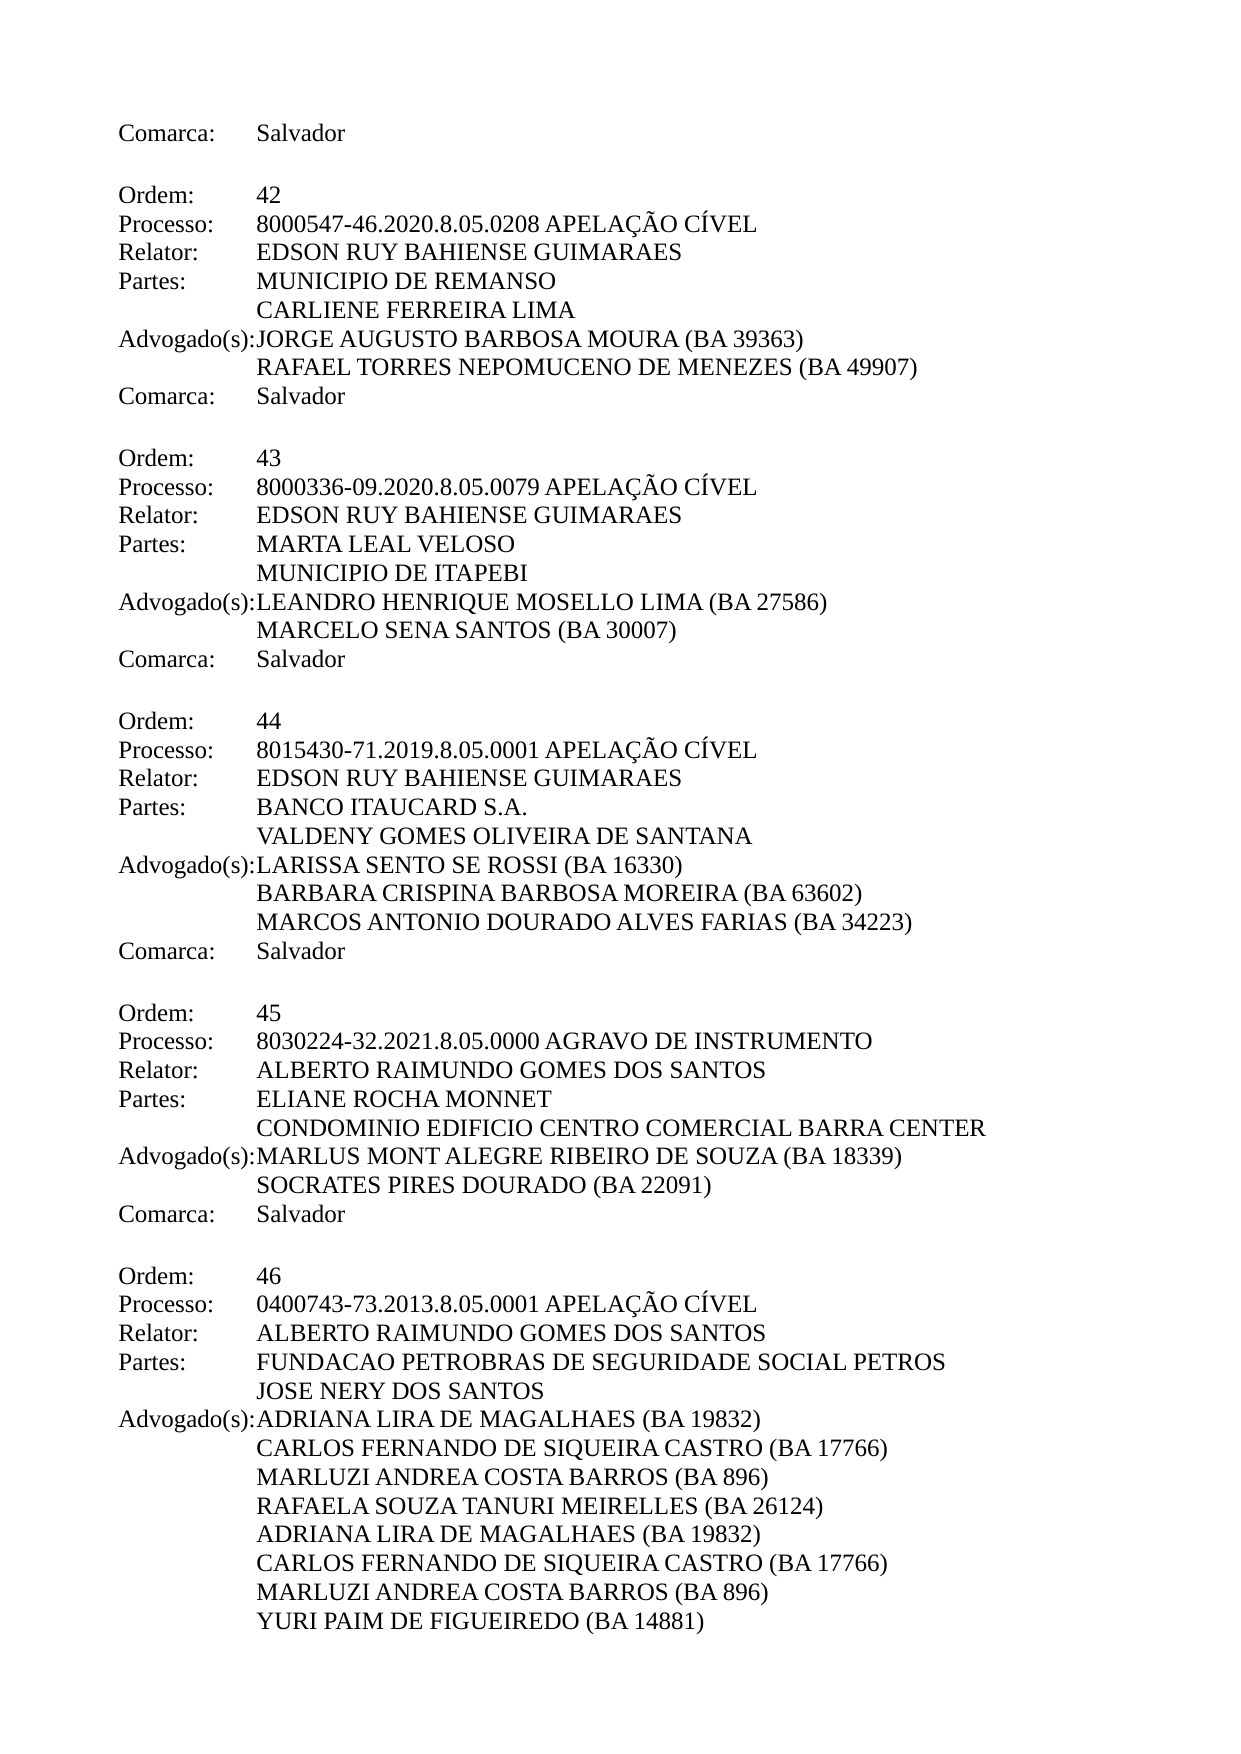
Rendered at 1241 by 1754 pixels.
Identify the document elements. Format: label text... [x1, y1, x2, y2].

table_header Ordem: [118, 180, 256, 209]
table_cell RAFAELA SOUZA TANURI MEIRELLES (BA 26124) [256, 1491, 952, 1519]
table_cell [118, 1433, 256, 1462]
table_cell [118, 615, 256, 644]
table_cell Salvador [256, 936, 920, 965]
table_cell [118, 1491, 256, 1519]
table_cell Processo: [118, 209, 256, 237]
table_cell [118, 879, 256, 907]
table_cell LEANDRO HENRIQUE MOSELLO LIMA (BA 27586) [256, 587, 834, 615]
table_cell [118, 821, 256, 850]
table_cell CARLIENE FERREIRA LIMA [256, 295, 924, 324]
table_header 45 [256, 998, 993, 1026]
table_header 42 [256, 180, 924, 209]
table_cell Relator: [118, 1055, 256, 1084]
table_cell LARISSA SENTO SE ROSSI (BA 16330) [256, 850, 920, 878]
table_cell [118, 1606, 256, 1634]
table_header Ordem: [118, 706, 256, 735]
table_cell Advogado(s): [118, 1141, 256, 1170]
table_cell Salvador [256, 118, 992, 147]
table_cell 0400743-73.2013.8.05.0001 APELAÇÃO CÍVEL [256, 1290, 952, 1318]
table_cell EDSON RUY BAHIENSE GUIMARAES [256, 500, 834, 529]
table_header 44 [256, 706, 920, 735]
table_cell [118, 558, 256, 587]
table_cell MARCELO SENA SANTOS (BA 30007) [256, 615, 834, 644]
table_cell ALBERTO RAIMUNDO GOMES DOS SANTOS [256, 1318, 952, 1347]
table_header Ordem: [118, 1261, 256, 1289]
table_cell Partes: [118, 266, 256, 295]
table_cell MARLUZI ANDREA COSTA BARROS (BA 896) [256, 1577, 952, 1606]
table_cell Comarca: [118, 936, 256, 965]
table_cell BARBARA CRISPINA BARBOSA MOREIRA (BA 63602) [256, 879, 920, 907]
table_cell Processo: [118, 1290, 256, 1318]
table_cell MUNICIPIO DE ITAPEBI [256, 558, 834, 587]
table_cell MARCOS ANTONIO DOURADO ALVES FARIAS (BA 34223) [256, 907, 920, 936]
table_cell [118, 1577, 256, 1606]
table_cell Partes: [118, 1084, 256, 1113]
table_cell ALBERTO RAIMUNDO GOMES DOS SANTOS [256, 1055, 993, 1084]
table_cell Relator: [118, 238, 256, 266]
table_header 46 [256, 1261, 952, 1289]
table_cell [118, 907, 256, 936]
table_cell FUNDACAO PETROBRAS DE SEGURIDADE SOCIAL PETROS [256, 1347, 952, 1376]
table_cell MARLUS MONT ALEGRE RIBEIRO DE SOUZA (BA 18339) [256, 1141, 993, 1170]
table_cell MARLUZI ANDREA COSTA BARROS (BA 896) [256, 1462, 952, 1491]
table_header Ordem: [118, 443, 256, 472]
table_cell Comarca: [118, 1199, 256, 1228]
table_cell Relator: [118, 764, 256, 792]
table_cell [118, 295, 256, 324]
table_cell Salvador [256, 1199, 993, 1228]
table_cell CARLOS FERNANDO DE SIQUEIRA CASTRO (BA 17766) [256, 1548, 952, 1577]
table_header 43 [256, 443, 834, 472]
table_cell MUNICIPIO DE REMANSO [256, 266, 924, 295]
table_cell MARTA LEAL VELOSO [256, 529, 834, 558]
table_cell Advogado(s): [118, 850, 256, 878]
table_header Ordem: [118, 998, 256, 1026]
table_cell Relator: [118, 500, 256, 529]
table_cell Partes: [118, 792, 256, 821]
table_cell [118, 1113, 256, 1141]
table_cell [118, 1170, 256, 1199]
table_cell RAFAEL TORRES NEPOMUCENO DE MENEZES (BA 49907) [256, 353, 924, 381]
table_cell ADRIANA LIRA DE MAGALHAES (BA 19832) [256, 1520, 952, 1548]
table_cell JOSE NERY DOS SANTOS [256, 1376, 952, 1404]
table_cell 8000336-09.2020.8.05.0079 APELAÇÃO CÍVEL [256, 472, 834, 500]
table_cell Advogado(s): [118, 1405, 256, 1433]
table_cell Comarca: [118, 381, 256, 410]
table_cell YURI PAIM DE FIGUEIREDO (BA 14881) [256, 1606, 952, 1634]
table_cell [118, 1548, 256, 1577]
table_cell Comarca: [118, 644, 256, 673]
table_cell Salvador [256, 381, 924, 410]
table_cell [118, 1376, 256, 1404]
table_cell [118, 1520, 256, 1548]
table_cell ADRIANA LIRA DE MAGALHAES (BA 19832) [256, 1405, 952, 1433]
table_cell Salvador [256, 644, 834, 673]
table_cell Relator: [118, 1318, 256, 1347]
table_cell 8000547-46.2020.8.05.0208 APELAÇÃO CÍVEL [256, 209, 924, 237]
table_cell [118, 353, 256, 381]
table_cell SOCRATES PIRES DOURADO (BA 22091) [256, 1170, 993, 1199]
table_cell Advogado(s): [118, 587, 256, 615]
table_cell Partes: [118, 529, 256, 558]
table_cell 8015430-71.2019.8.05.0001 APELAÇÃO CÍVEL [256, 735, 920, 763]
table_cell Processo: [118, 472, 256, 500]
table_cell Processo: [118, 1026, 256, 1055]
table_cell Partes: [118, 1347, 256, 1376]
table_cell CARLOS FERNANDO DE SIQUEIRA CASTRO (BA 17766) [256, 1433, 952, 1462]
table_cell EDSON RUY BAHIENSE GUIMARAES [256, 764, 920, 792]
table_cell 8030224-32.2021.8.05.0000 AGRAVO DE INSTRUMENTO [256, 1026, 993, 1055]
table_cell Advogado(s): [118, 324, 256, 352]
table_cell ELIANE ROCHA MONNET [256, 1084, 993, 1113]
table_cell Processo: [118, 735, 256, 763]
table_cell BANCO ITAUCARD S.A. [256, 792, 920, 821]
table_cell EDSON RUY BAHIENSE GUIMARAES [256, 238, 924, 266]
table_cell Comarca: [118, 118, 256, 147]
table_cell JORGE AUGUSTO BARBOSA MOURA (BA 39363) [256, 324, 924, 352]
table_cell [118, 1462, 256, 1491]
table_cell VALDENY GOMES OLIVEIRA DE SANTANA [256, 821, 920, 850]
table_cell CONDOMINIO EDIFICIO CENTRO COMERCIAL BARRA CENTER [256, 1113, 993, 1141]
